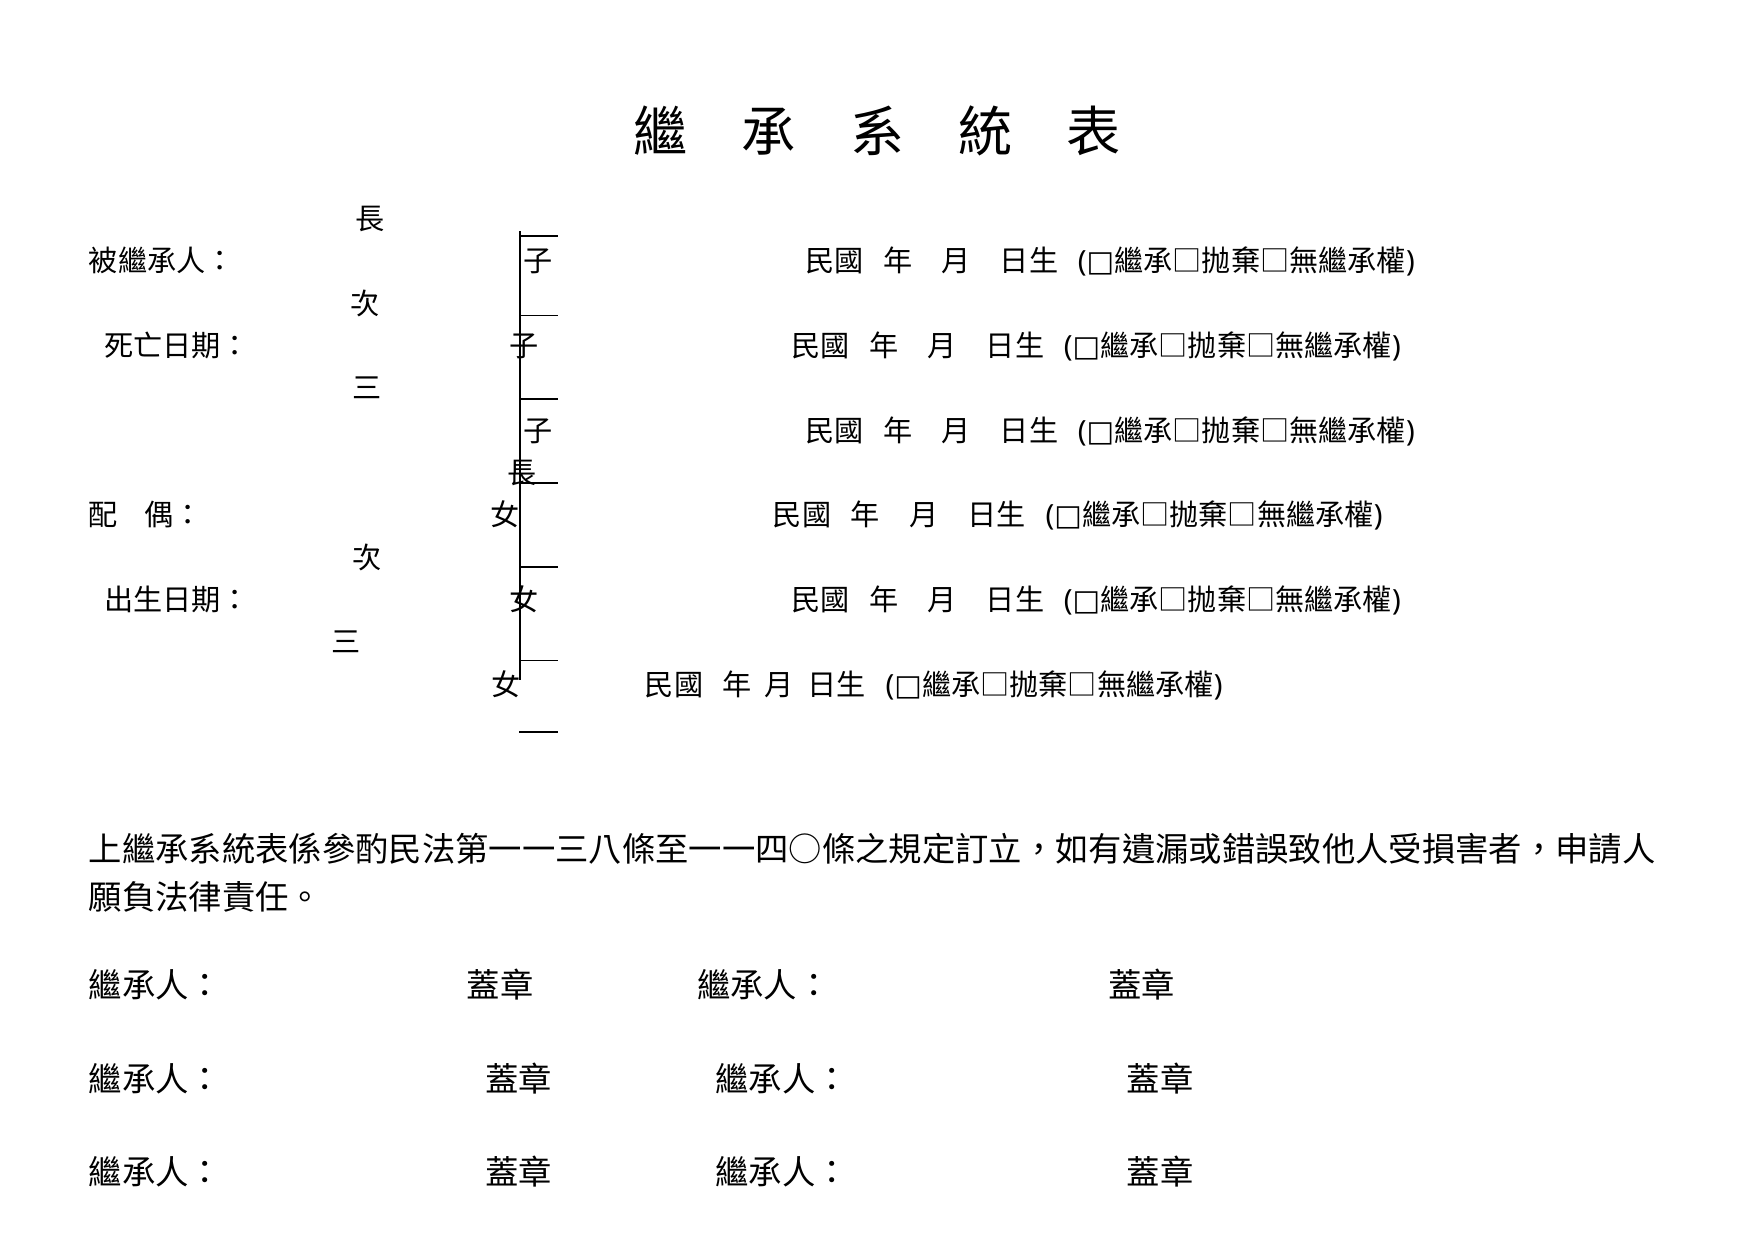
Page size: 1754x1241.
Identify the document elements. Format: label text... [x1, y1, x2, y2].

text [521, 280, 1665, 322]
text 出生日期： 女 民國 年 月 日生 (□繼承□抛棄□無繼承權) [521, 577, 1665, 619]
text 被繼承人： [89, 238, 519, 280]
text 繼承人： 蓋章 繼承人： 蓋章 [89, 1052, 1665, 1101]
text 出生日期： 女 民國 年 月 日生 (□繼承□抛棄□無繼承權) [89, 577, 519, 619]
text 子 民國 年 月 日生 (□繼承□抛棄□無繼承權) [521, 238, 1665, 280]
text [521, 365, 1665, 407]
text [89, 407, 519, 449]
text 長 [521, 449, 1665, 492]
text 長 [89, 196, 1665, 238]
text 繼承人： 蓋章 繼承人： 蓋章 [89, 1146, 1665, 1194]
text 長 [89, 449, 519, 492]
text 死亡日期： 子 民國 年 月 日生 (□繼承□抛棄□無繼承權) [89, 322, 519, 365]
text 繼 承 系 統 表 [89, 89, 1665, 167]
text 死亡日期： 子 民國 年 月 日生 (□繼承□抛棄□無繼承權) [521, 322, 1665, 365]
text 民國 年 月 日生 (□繼承□抛棄□無繼承權) [521, 492, 1665, 534]
text 繼承人： 蓋章 繼承人： 蓋章 [89, 959, 1665, 1007]
text 子 民國 年 月 日生 (□繼承□抛棄□無繼承權) [521, 407, 1665, 449]
text 次 [89, 280, 519, 322]
text 三 [89, 619, 519, 661]
text 三 [89, 365, 519, 407]
text [521, 619, 1665, 661]
text 次 [89, 534, 519, 577]
text 配 偶： 女 [89, 492, 519, 534]
text 女 民國 年 月 日生 (□繼承□抛棄□無繼承權) [89, 661, 1665, 704]
text 上繼承系統表係參酌民法第一一三八條至一一四○條之規定訂立，如有遺漏或錯誤致他人受損害者，申請人願負法律責任。 [89, 823, 1665, 919]
text [521, 534, 1665, 577]
